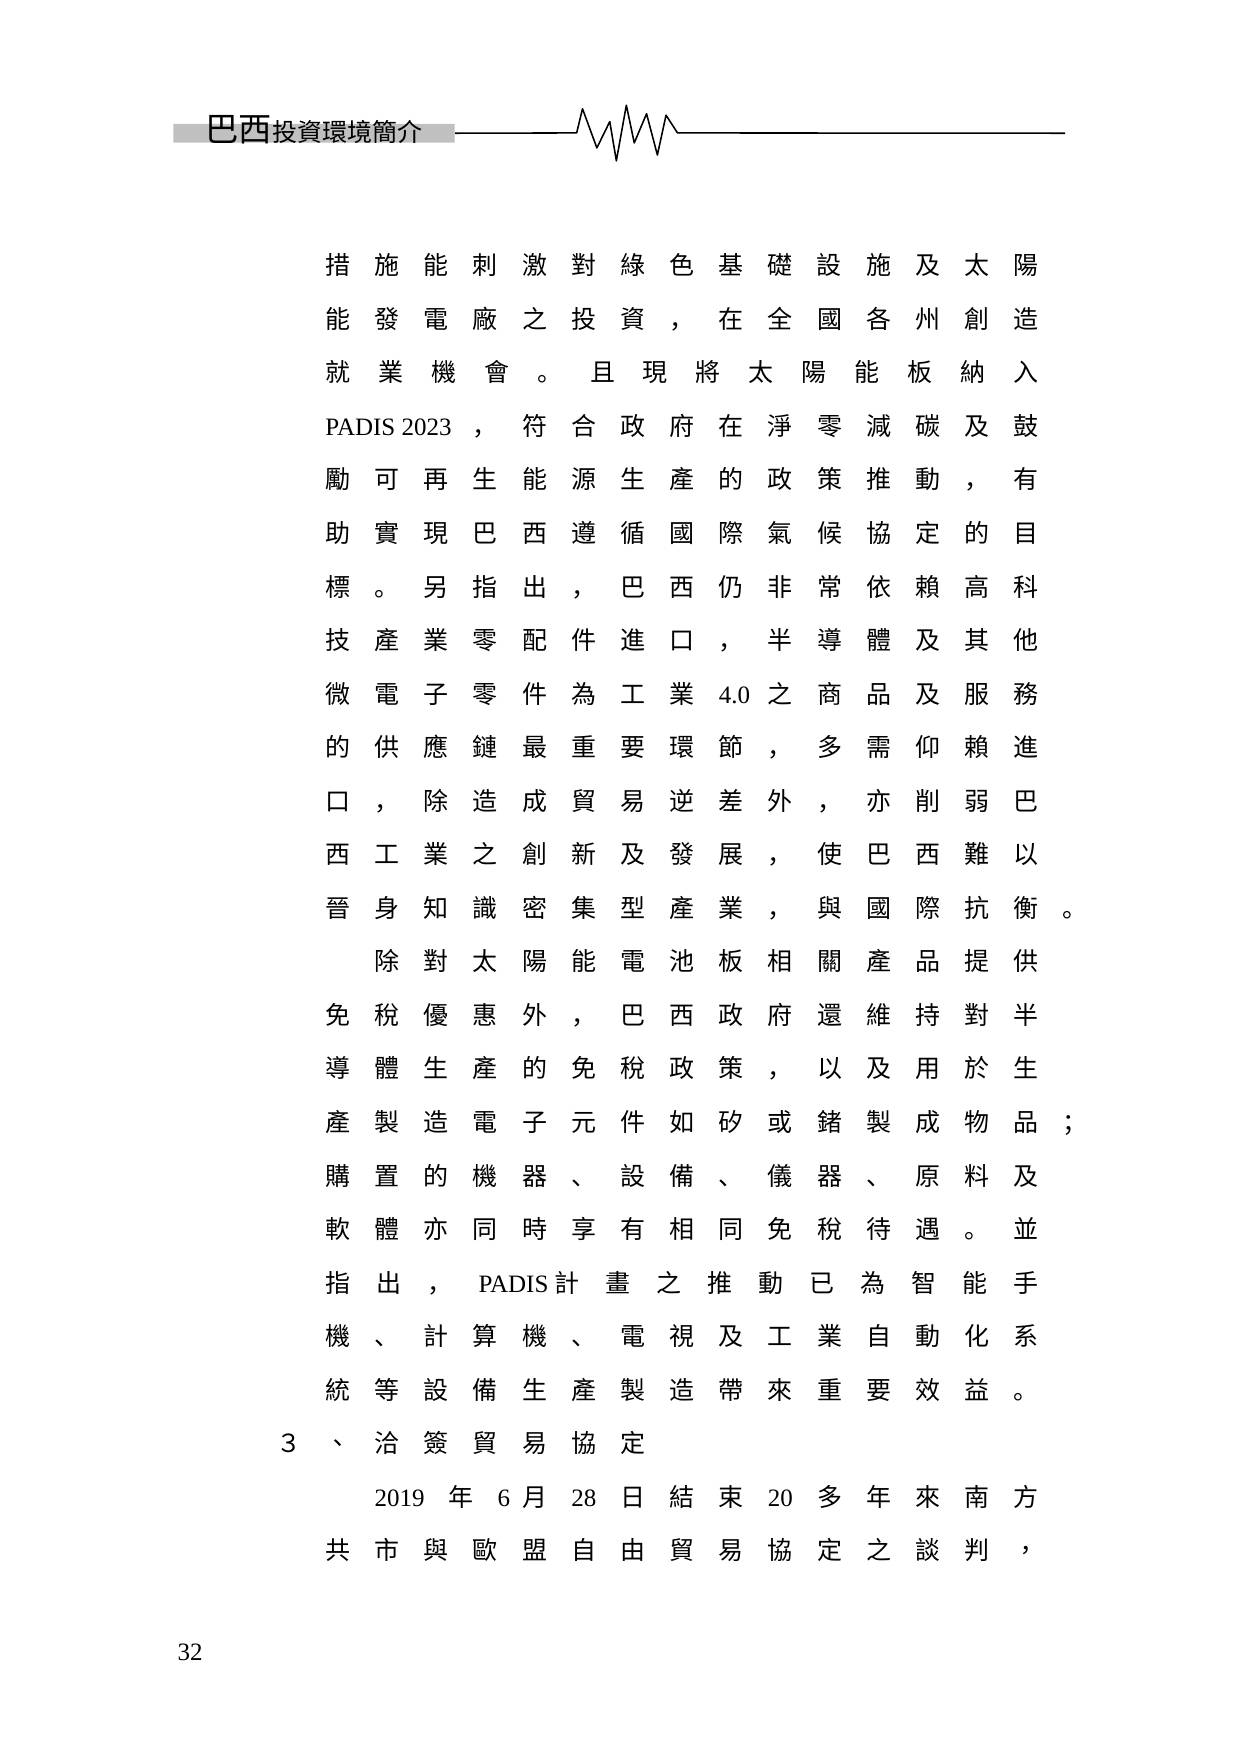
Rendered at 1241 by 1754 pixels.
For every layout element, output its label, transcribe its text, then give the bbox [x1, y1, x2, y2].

text ３、洽簽貿易協定 [276, 1415, 1063, 1469]
text 2019年6月28日結束20多年來南方共市與歐盟自由貿易協定之談判， [325, 1469, 1063, 1576]
text 除對太陽能電池板相關產品提供免稅優惠外，巴西政府還維持對半導體生產的免稅政策，以及用於生產製造電子元件如矽或鍺製成物品；購置的機器、設備、儀器、原料及軟體亦同時享有相同免稅待遇。並指出，PADIS計畫之推動已為智能手機、計算機、電視及工業自動化系統等設備生產製造帶來重要效益。 [325, 933, 1063, 1415]
text 巴西發展暨外貿部（MDIC）表示，PADIS 2023計畫旨在降低核心產業之生產成本，由先前半導體領域進而擴及目前最蓬勃發展之太陽能電池板等相關產業，計畫提撥鼓勵生產金額超過6億巴幣，由於巴西對太陽能電池板的需求近年成長翻倍，預計未來幾年，該產業仍將大幅成長並帶動綠色經濟之效應。這項免稅措施能刺激對綠色基礎設施及太陽能發電廠之投資，在全國各州創造就業機會。且現將太陽能板納入PADIS 2023，符合政府在淨零減碳及鼓勵可再生能源生產的政策推動，有助實現巴西遵循國際氣候協定的目標。另指出，巴西仍非常依賴高科技產業零配件進口，半導體及其他微電子零件為工業4.0之商品及服務的供應鏈最重要環節，多需仰賴進口，除造成貿易逆差外，亦削弱巴西工業之創新及發展，使巴西難以晉身知識密集型產業，與國際抗衡。 [325, 237, 1063, 933]
